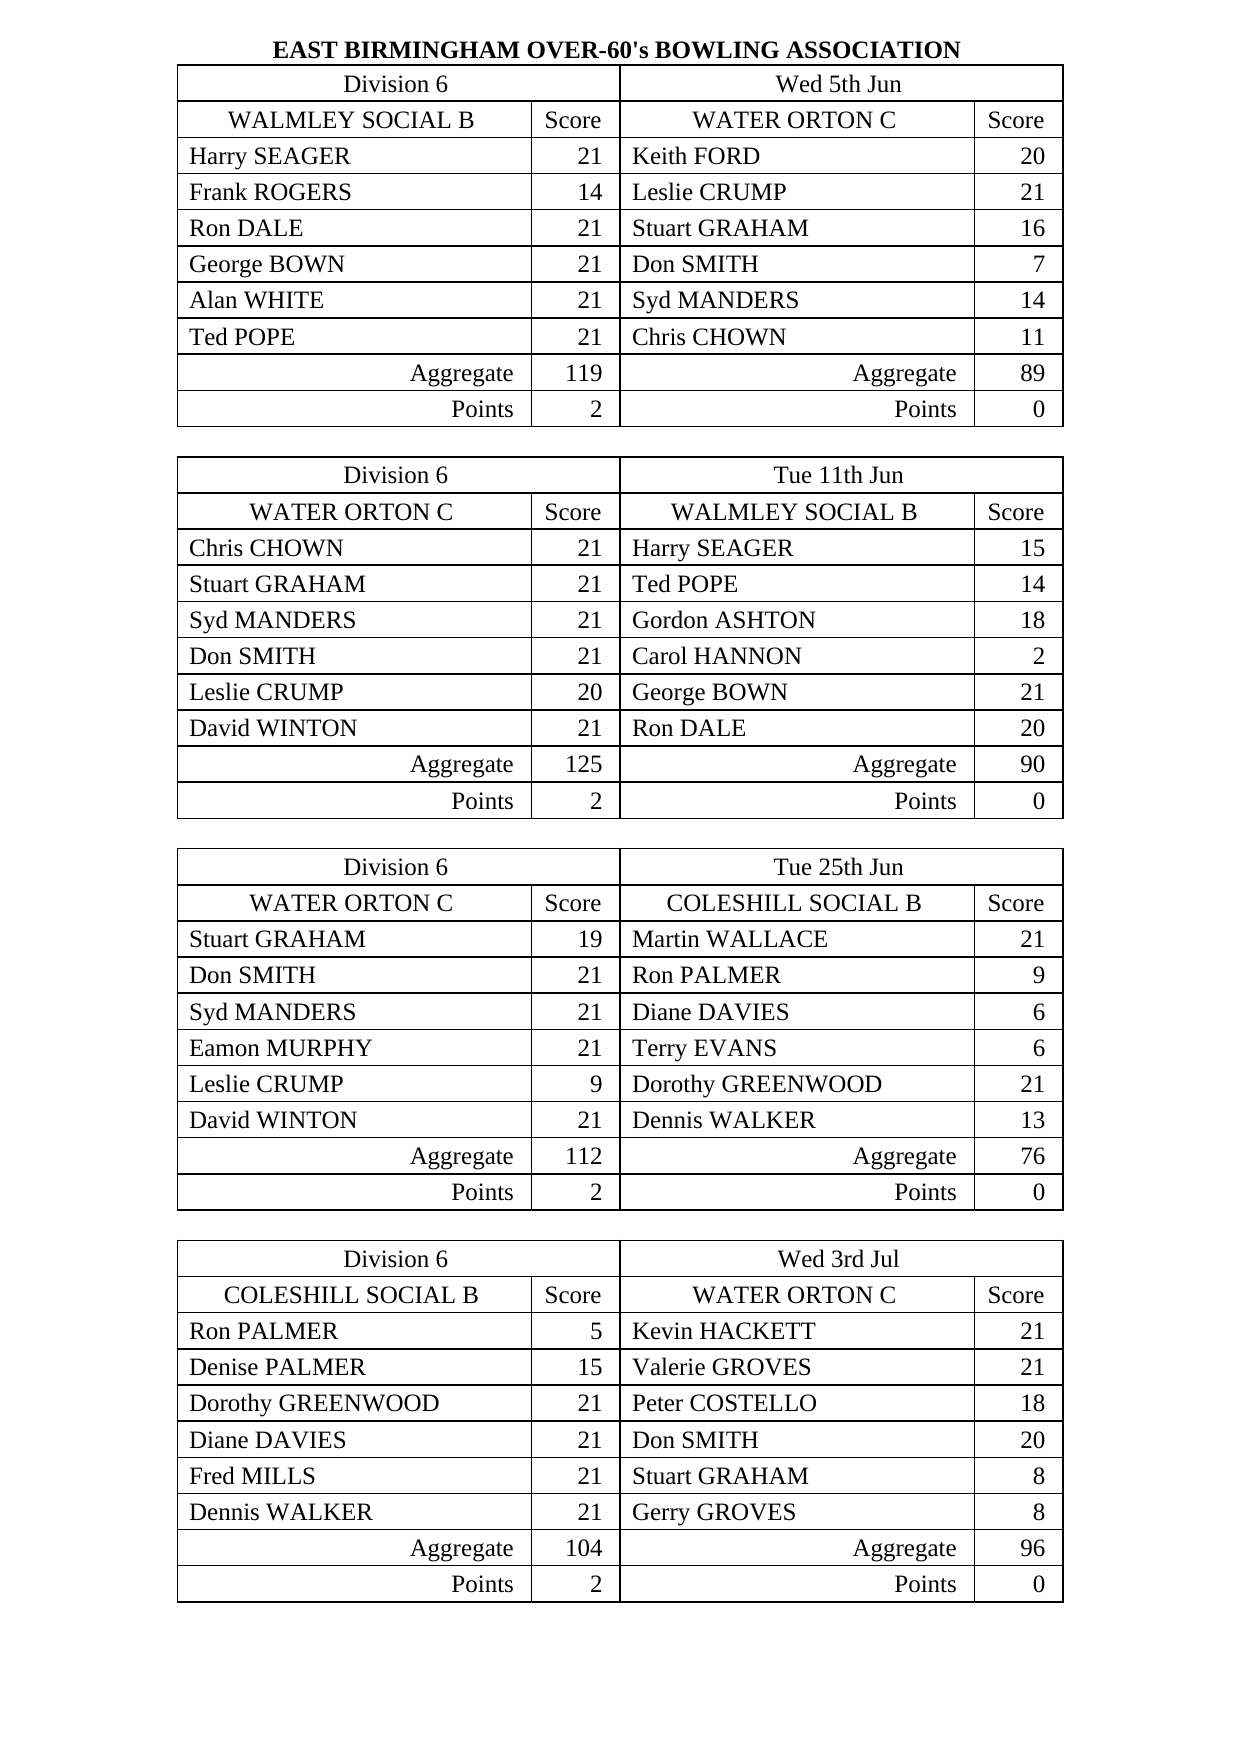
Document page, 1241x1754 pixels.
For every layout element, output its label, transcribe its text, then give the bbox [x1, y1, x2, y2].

table_cell 18 [975, 602, 1062, 637]
table_cell 21 [532, 994, 619, 1028]
table_cell 0 [975, 1566, 1062, 1601]
table_cell Points [621, 391, 974, 426]
table_cell 0 [975, 783, 1062, 817]
table_cell Chris CHOWN [621, 319, 974, 353]
table_cell WALMLEY SOCIAL B [178, 102, 531, 136]
table_header Division 6 [178, 66, 619, 100]
table_cell Score [532, 494, 619, 528]
table_cell 2 [532, 1175, 619, 1209]
table_cell Aggregate [621, 1530, 974, 1565]
table_cell 21 [532, 1422, 619, 1456]
table_cell COLESHILL SOCIAL B [621, 886, 974, 920]
table_cell 21 [532, 530, 619, 564]
table_cell 21 [975, 174, 1062, 209]
table_cell 6 [975, 1030, 1062, 1064]
table_cell 2 [532, 783, 619, 817]
table_cell 21 [532, 1030, 619, 1064]
table_cell Leslie CRUMP [621, 174, 974, 209]
table_header Division 6 [178, 849, 619, 884]
table_cell David WINTON [178, 1102, 531, 1137]
table_cell Dorothy GREENWOOD [621, 1066, 974, 1101]
table_cell 21 [532, 1102, 619, 1137]
table_cell Points [178, 1175, 531, 1209]
table_cell Carol HANNON [621, 638, 974, 673]
table_cell Points [178, 783, 531, 817]
table_cell 21 [532, 958, 619, 992]
table_cell Aggregate [178, 1530, 531, 1565]
table_cell Peter COSTELLO [621, 1386, 974, 1420]
table_cell Stuart GRAHAM [178, 566, 531, 601]
table_cell 21 [532, 1494, 619, 1529]
table_cell Ron DALE [178, 210, 531, 245]
table_cell Aggregate [621, 747, 974, 781]
table_cell Kevin HACKETT [621, 1313, 974, 1348]
table_cell Score [532, 886, 619, 920]
table_cell 15 [975, 530, 1062, 564]
table_cell Points [621, 1566, 974, 1601]
table_cell 89 [975, 355, 1062, 389]
table_cell Denise PALMER [178, 1350, 531, 1384]
table_cell Points [621, 1175, 974, 1209]
table_cell Diane DAVIES [621, 994, 974, 1028]
table_cell 21 [532, 319, 619, 353]
table_cell 119 [532, 355, 619, 389]
table_cell Score [975, 886, 1062, 920]
table_cell 21 [532, 566, 619, 601]
table_cell 21 [532, 138, 619, 173]
table_cell Martin WALLACE [621, 922, 974, 956]
table_cell 16 [975, 210, 1062, 245]
table_cell 21 [532, 711, 619, 745]
table_cell Fred MILLS [178, 1458, 531, 1492]
table_cell Ted POPE [621, 566, 974, 601]
table_cell 125 [532, 747, 619, 781]
table_cell Aggregate [621, 355, 974, 389]
table_cell 76 [975, 1138, 1062, 1173]
table_cell Dennis WALKER [621, 1102, 974, 1137]
table_cell Aggregate [178, 747, 531, 781]
table_cell Dennis WALKER [178, 1494, 531, 1529]
table_cell Leslie CRUMP [178, 1066, 531, 1101]
table_cell 21 [975, 1313, 1062, 1348]
table_header Wed 3rd Jul [621, 1241, 1062, 1276]
table_header Tue 11th Jun [621, 458, 1062, 492]
table_cell George BOWN [621, 675, 974, 709]
table_cell WATER ORTON C [178, 886, 531, 920]
table_header Tue 25th Jun [621, 849, 1062, 884]
table_cell Leslie CRUMP [178, 675, 531, 709]
table_cell Syd MANDERS [178, 602, 531, 637]
table_cell Stuart GRAHAM [621, 210, 974, 245]
table_cell 21 [532, 602, 619, 637]
table_cell Aggregate [178, 355, 531, 389]
table_cell Ted POPE [178, 319, 531, 353]
table_cell 9 [975, 958, 1062, 992]
table_cell Gordon ASHTON [621, 602, 974, 637]
table_cell Chris CHOWN [178, 530, 531, 564]
table_cell David WINTON [178, 711, 531, 745]
table_cell 21 [975, 1066, 1062, 1101]
table_cell Valerie GROVES [621, 1350, 974, 1384]
table_cell Stuart GRAHAM [178, 922, 531, 956]
table_cell Aggregate [178, 1138, 531, 1173]
table_cell WATER ORTON C [621, 102, 974, 136]
table_cell 112 [532, 1138, 619, 1173]
table_cell Score [975, 1277, 1062, 1312]
table_cell Syd MANDERS [178, 994, 531, 1028]
table_cell Don SMITH [621, 247, 974, 281]
table_cell Gerry GROVES [621, 1494, 974, 1529]
table_cell 21 [532, 283, 619, 317]
table_cell 15 [532, 1350, 619, 1384]
table_cell 7 [975, 247, 1062, 281]
table_header Wed 5th Jun [621, 66, 1062, 100]
table_cell 2 [532, 1566, 619, 1601]
table_cell Points [178, 1566, 531, 1601]
table_cell 21 [532, 638, 619, 673]
table_cell Frank ROGERS [178, 174, 531, 209]
table_cell Syd MANDERS [621, 283, 974, 317]
table_cell 21 [975, 675, 1062, 709]
table_cell Ron DALE [621, 711, 974, 745]
table_cell 21 [975, 922, 1062, 956]
table_cell 14 [975, 283, 1062, 317]
table_cell 11 [975, 319, 1062, 353]
table_cell 0 [975, 1175, 1062, 1209]
table_cell WALMLEY SOCIAL B [621, 494, 974, 528]
table_cell Score [532, 1277, 619, 1312]
table_cell Score [975, 494, 1062, 528]
table_cell 2 [975, 638, 1062, 673]
table_cell Terry EVANS [621, 1030, 974, 1064]
table_cell 21 [532, 1458, 619, 1492]
table_cell 21 [532, 210, 619, 245]
table_cell WATER ORTON C [178, 494, 531, 528]
table_cell Alan WHITE [178, 283, 531, 317]
table_cell 6 [975, 994, 1062, 1028]
table_cell Aggregate [621, 1138, 974, 1173]
table_cell Don SMITH [178, 638, 531, 673]
table_cell 20 [975, 1422, 1062, 1456]
table_cell 14 [532, 174, 619, 209]
table_cell 14 [975, 566, 1062, 601]
table_cell 5 [532, 1313, 619, 1348]
table_cell George BOWN [178, 247, 531, 281]
table_cell 13 [975, 1102, 1062, 1137]
table_cell COLESHILL SOCIAL B [178, 1277, 531, 1312]
table_cell 104 [532, 1530, 619, 1565]
table_cell 8 [975, 1494, 1062, 1529]
table_cell 20 [532, 675, 619, 709]
table_cell WATER ORTON C [621, 1277, 974, 1312]
table_cell Points [621, 783, 974, 817]
table_cell Stuart GRAHAM [621, 1458, 974, 1492]
table_cell 20 [975, 711, 1062, 745]
table_cell 2 [532, 391, 619, 426]
table_cell 90 [975, 747, 1062, 781]
table_cell Harry SEAGER [621, 530, 974, 564]
table_cell Diane DAVIES [178, 1422, 531, 1456]
table_cell Score [975, 102, 1062, 136]
table_cell Score [532, 102, 619, 136]
table_cell 21 [532, 247, 619, 281]
table_cell 20 [975, 138, 1062, 173]
table_cell Eamon MURPHY [178, 1030, 531, 1064]
table_cell Don SMITH [621, 1422, 974, 1456]
table_cell Ron PALMER [621, 958, 974, 992]
table_cell 19 [532, 922, 619, 956]
table_cell Harry SEAGER [178, 138, 531, 173]
table_cell 18 [975, 1386, 1062, 1420]
table_cell Keith FORD [621, 138, 974, 173]
table_cell Dorothy GREENWOOD [178, 1386, 531, 1420]
table_cell 21 [532, 1386, 619, 1420]
table_cell Ron PALMER [178, 1313, 531, 1348]
table_cell 21 [975, 1350, 1062, 1384]
table_cell 8 [975, 1458, 1062, 1492]
table_cell 96 [975, 1530, 1062, 1565]
table_cell Points [178, 391, 531, 426]
table_cell 0 [975, 391, 1062, 426]
table_cell 9 [532, 1066, 619, 1101]
table_header Division 6 [178, 458, 619, 492]
table_cell Don SMITH [178, 958, 531, 992]
table_header Division 6 [178, 1241, 619, 1276]
